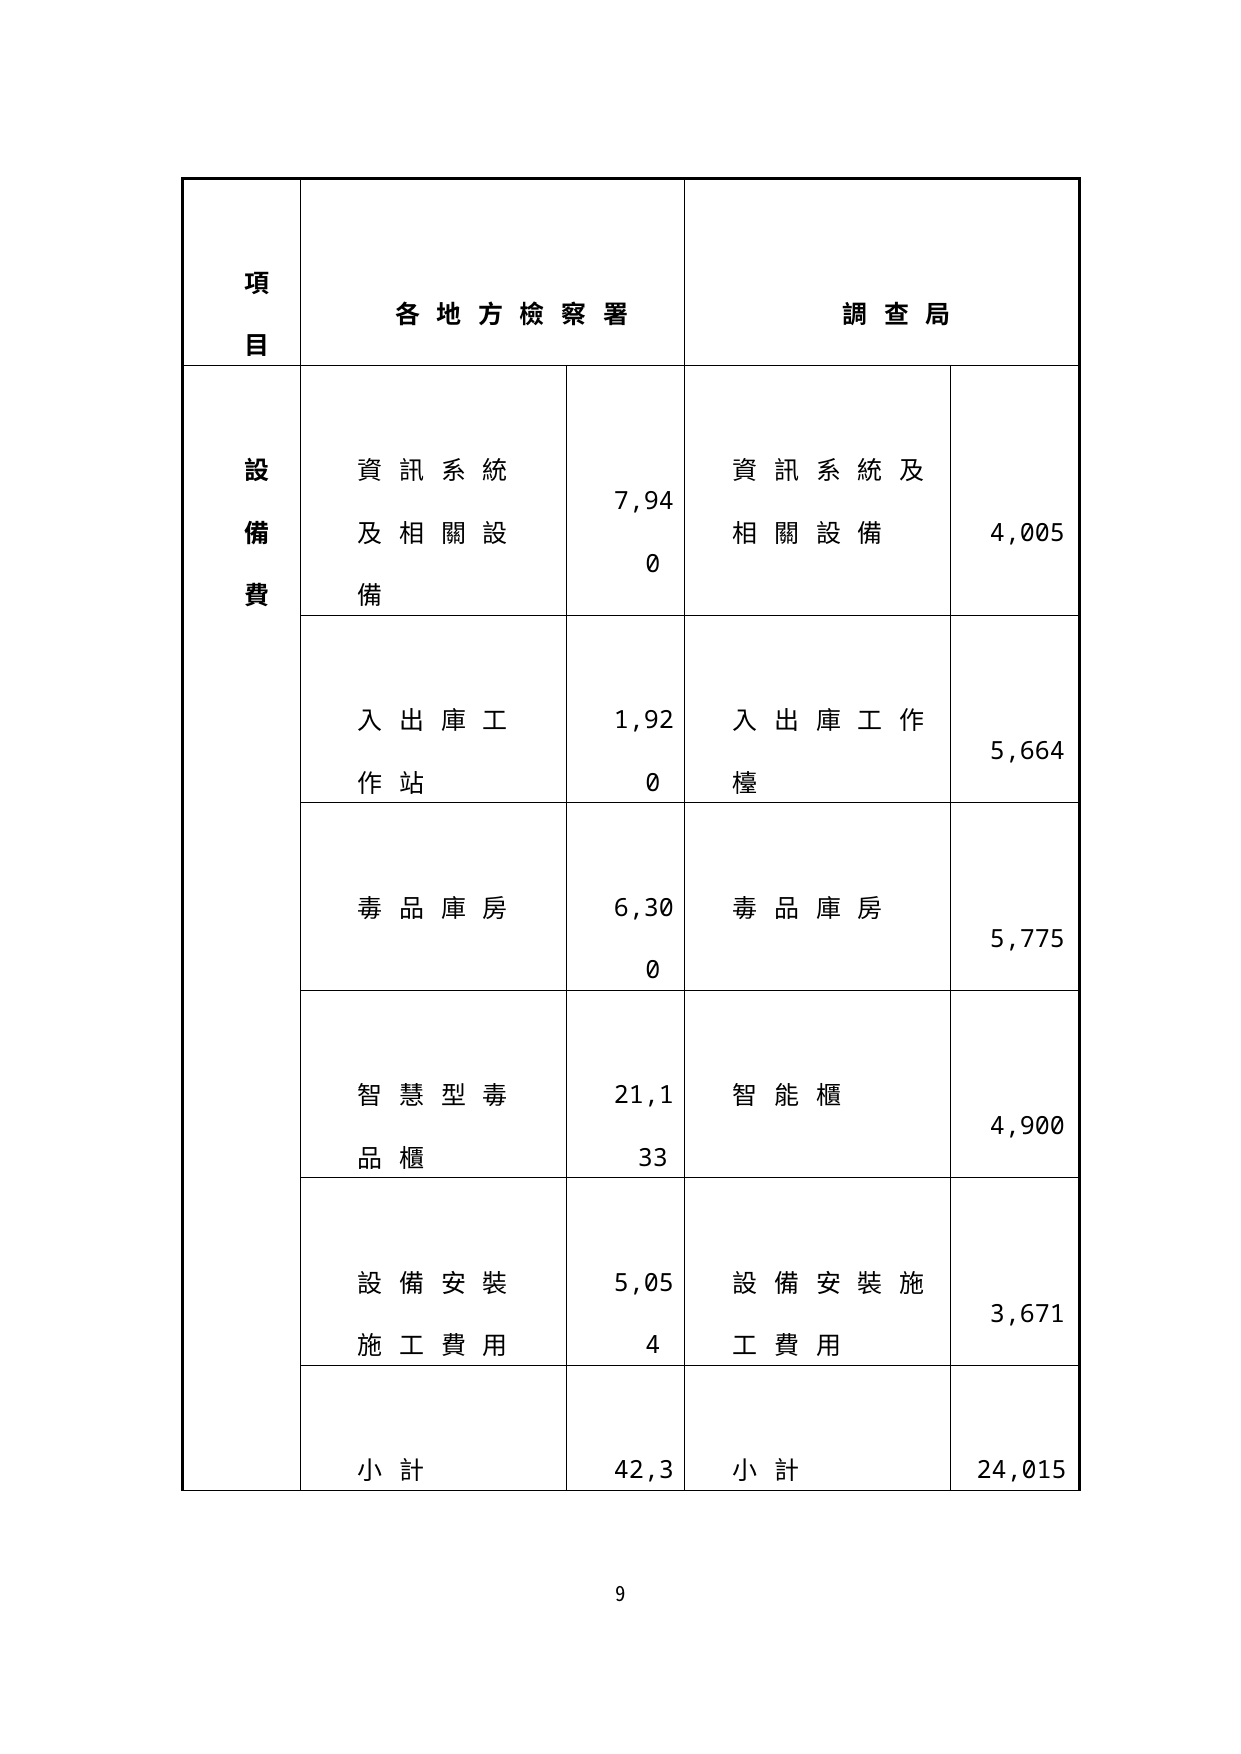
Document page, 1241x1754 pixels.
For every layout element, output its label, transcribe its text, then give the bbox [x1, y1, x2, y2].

table_cell 4,900 [951, 991, 1078, 1177]
table_cell 設備費 [184, 366, 300, 1490]
table_cell 資訊系統及相關設備 [301, 366, 566, 615]
table_header 項目 [184, 180, 300, 365]
table_cell 入出庫工作站 [301, 616, 566, 802]
table_cell 5,664 [951, 616, 1078, 802]
table_header 調查局 [685, 180, 1078, 365]
table_cell 6,300 [567, 803, 684, 990]
table_cell 設備安裝施工費用 [301, 1178, 566, 1365]
table_cell 智慧型毒品櫃 [301, 991, 566, 1177]
table_cell 設備安裝施工費用 [685, 1178, 950, 1365]
table_cell 5,775 [951, 803, 1078, 990]
table_cell 7,940 [567, 366, 684, 615]
table_cell 小計 [685, 1366, 950, 1490]
table_cell 5,054 [567, 1178, 684, 1365]
table_cell 3,671 [951, 1178, 1078, 1365]
table_cell 24,015 [951, 1366, 1078, 1490]
table_cell 智能櫃 [685, 991, 950, 1177]
table_cell 小計 [301, 1366, 566, 1490]
table_cell 4,005 [951, 366, 1078, 615]
table_cell 毒品庫房 [301, 803, 566, 990]
table_cell 毒品庫房 [685, 803, 950, 990]
table_header 各地方檢察署 [301, 180, 684, 365]
table_cell 21,133 [567, 991, 684, 1177]
table_cell 入出庫工作檯 [685, 616, 950, 802]
table_cell 1,920 [567, 616, 684, 802]
table_cell 資訊系統及相關設備 [685, 366, 950, 615]
table_cell 42,3 [567, 1366, 684, 1490]
